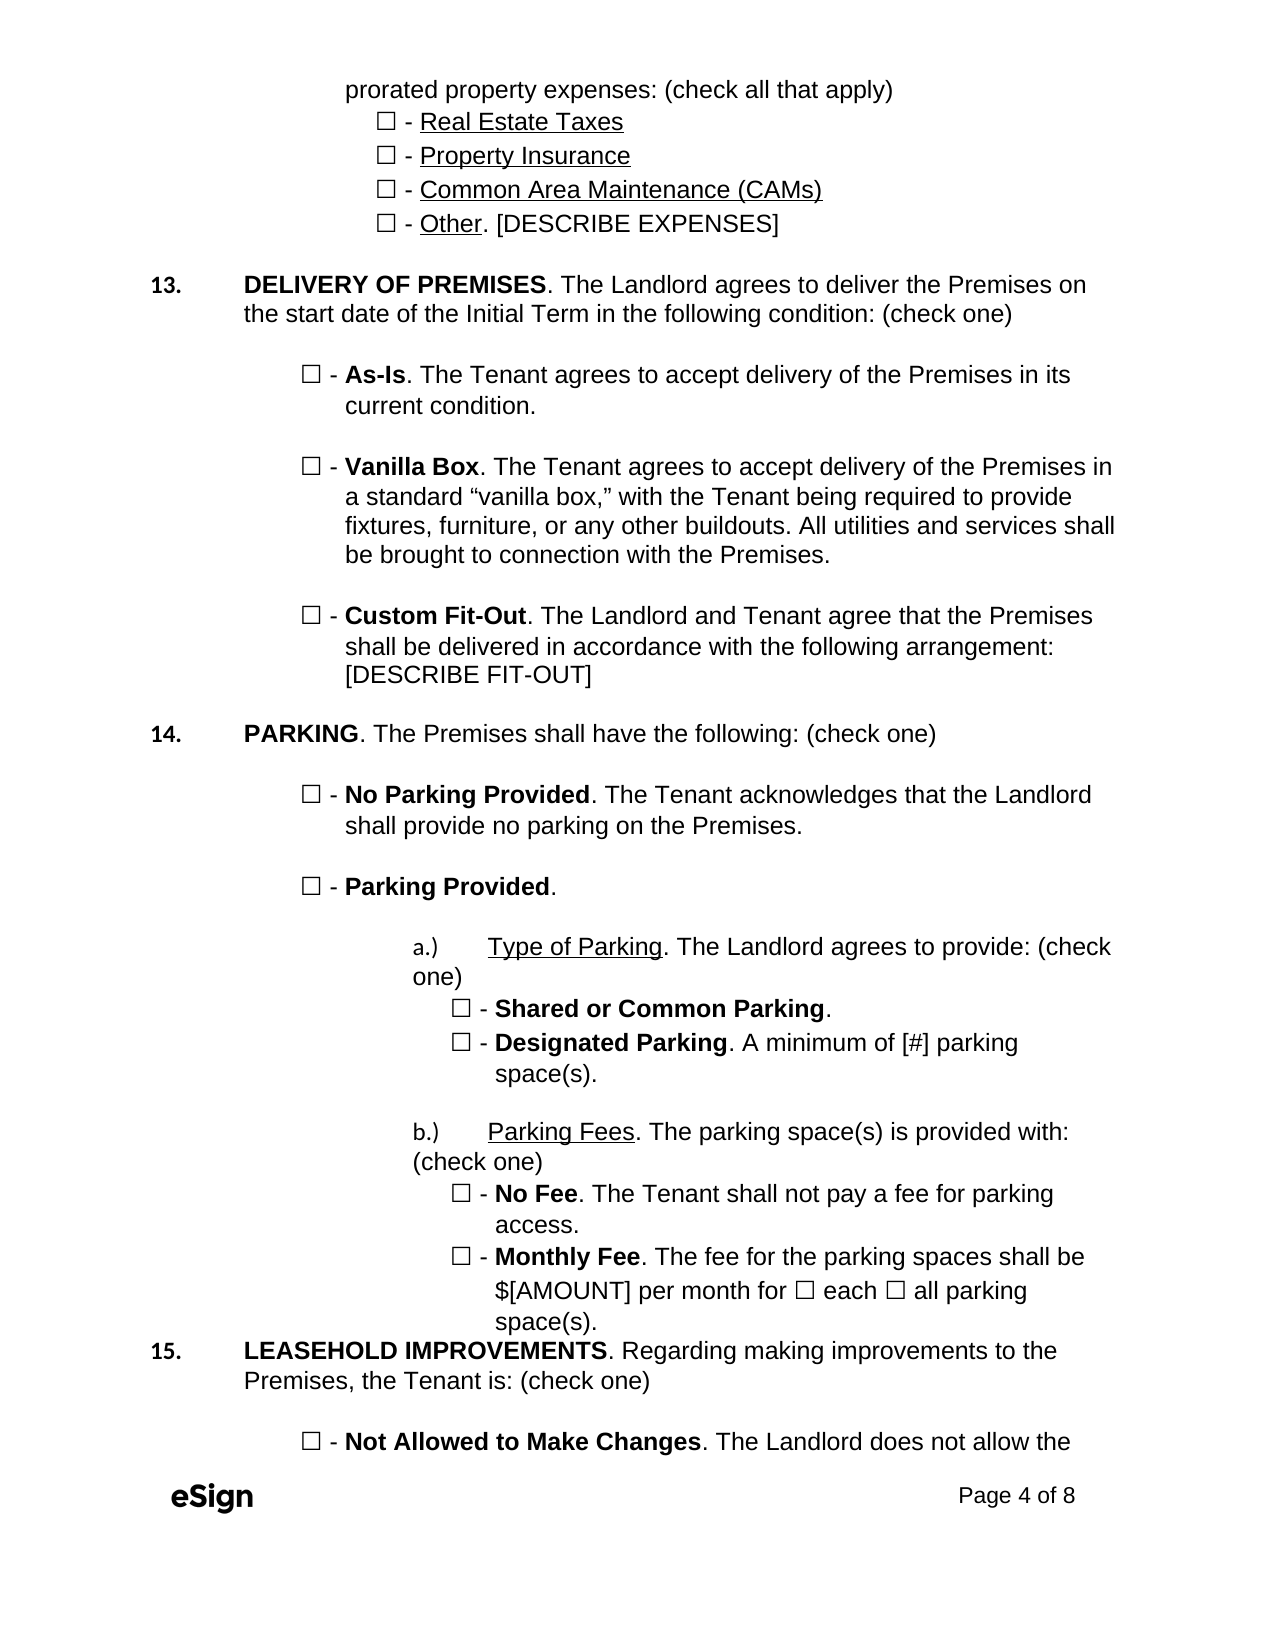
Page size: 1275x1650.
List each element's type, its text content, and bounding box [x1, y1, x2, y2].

list Parking Fees. The parking space(s) is provided with: (check one) [412, 1116, 1125, 1176]
list ☐ - Property Insurance [375, 138, 1125, 172]
list shall provide no parking on the Premises. [345, 811, 1125, 840]
list ☐ - Vanilla Box. The Tenant agrees to accept delivery of the Premises in [300, 448, 1125, 482]
list prorated property expenses: (check all that apply) [345, 75, 1125, 104]
list access. [495, 1209, 1125, 1238]
list current condition. [345, 391, 1125, 419]
list DELIVERY OF PREMISES. The Landlord agrees to deliver the Premises on the start date of the Initial Term in the following condition: (check one) [150, 269, 1125, 328]
list PARKING. The Premises shall have the following: (check one) [150, 718, 1125, 748]
list shall be delivered in accordance with the following arrangement: [DESCRIBE FIT-OUT] [345, 631, 1125, 689]
list ☐ - Other. [DESCRIBE EXPENSES] [375, 206, 1125, 240]
list ☐ - Common Area Maintenance (CAMs) [375, 172, 1125, 206]
list ☐ - Shared or Common Parking. [450, 991, 1125, 1025]
list LEASEHOLD IMPROVEMENTS. Regarding making improvements to the Premises, the Tenant is: (check one) [150, 1335, 1125, 1394]
list ☐ - Designated Parking. A minimum of [#] parking [450, 1025, 1125, 1059]
list ☐ - No Fee. The Tenant shall not pay a fee for parking [450, 1176, 1125, 1209]
list ☐ - Real Estate Taxes [375, 104, 1125, 138]
list ☐ - Not Allowed to Make Changes. The Landlord does not allow the [300, 1423, 1125, 1457]
list ☐ - No Parking Provided. The Tenant acknowledges that the Landlord [300, 777, 1125, 811]
list a standard “vanilla box,” with the Tenant being required to provide fixtures, furniture, or any other buildouts. All utilities and services shall be brought to connection with the Premises. [345, 482, 1125, 569]
list ☐ - Monthly Fee. The fee for the parking spaces shall be [450, 1238, 1125, 1272]
list ☐ - As-Is. The Tenant agrees to accept delivery of the Premises in its [300, 357, 1125, 391]
list ☐ - Parking Provided. [300, 868, 1125, 903]
list $[AMOUNT] per month for ☐ each ☐ all parking space(s). [495, 1272, 1125, 1335]
list ☐ - Custom Fit-Out. The Landlord and Tenant agree that the Premises [300, 597, 1125, 631]
list Type of Parking. The Landlord agrees to provide: (check one) [412, 931, 1125, 991]
list space(s). [495, 1059, 1125, 1087]
